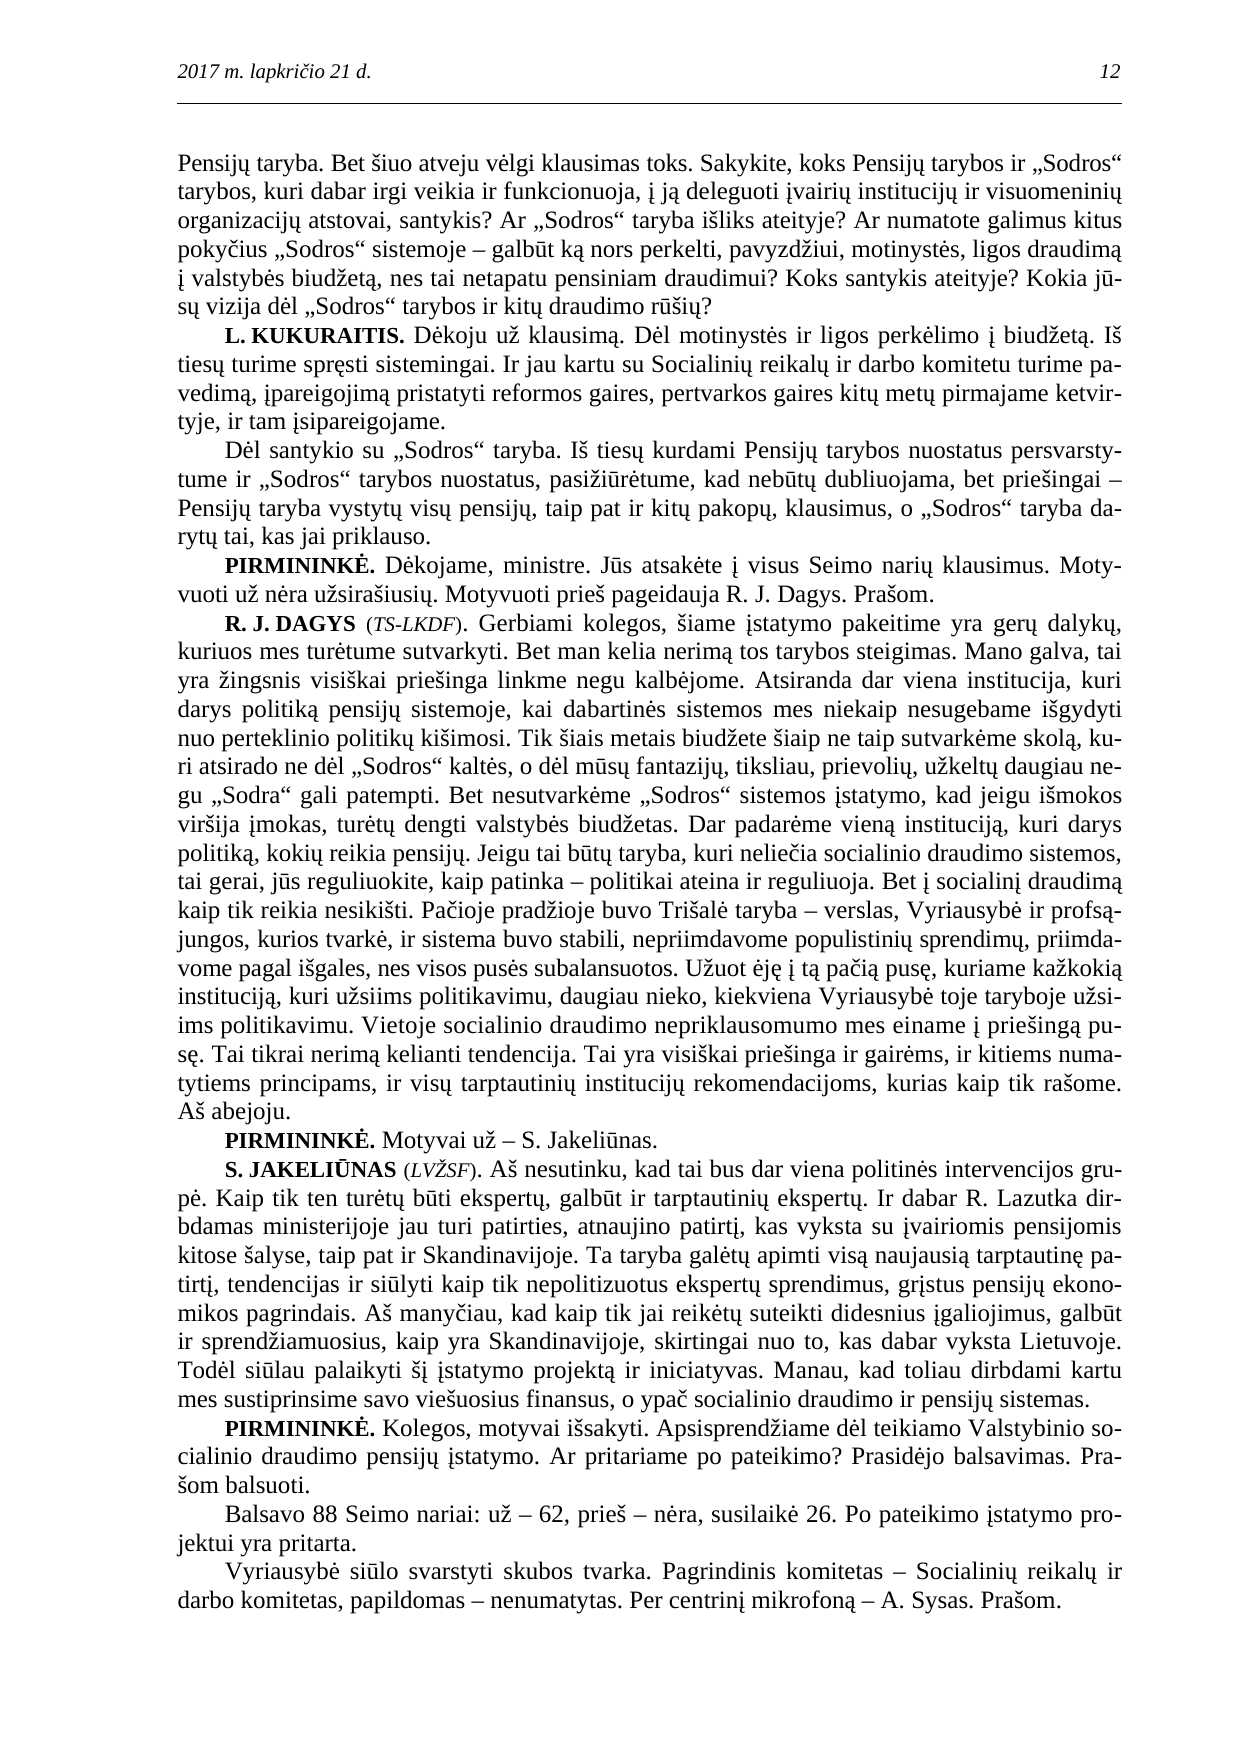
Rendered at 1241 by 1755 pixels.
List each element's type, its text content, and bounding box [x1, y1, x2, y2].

text PIRMININKĖ. Mo­ty­vai už – S. Ja­ke­liū­nas. [177, 1125, 1122, 1154]
text S. JAKELIŪNAS (LVŽSF). Aš ne­su­tin­ku, kad tai bus dar vie­na po­li­ti­nės in­ter­ven­ci­jos gru­pė. Kaip tik ten tu­rė­tų bū­ti eks­per­tų, gal­būt ir tarp­tau­ti­nių eks­per­tų. Ir da­bar R. La­zut­ka dir­bda­mas mi­nis­te­ri­jo­je jau tu­ri pa­tir­ties, at­nau­ji­no pa­tir­tį, kas vyks­ta su įvai­rio­mis pen­si­jo­mis ki­to­se ša­ly­se, taip pat ir Skan­di­na­vi­jo­je. Ta ta­ry­ba ga­lė­tų ap­im­ti vi­są nau­jau­sią tarp­tau­ti­nę pa­tir­tį, ten­den­ci­jas ir siū­ly­ti kaip tik ne­po­li­ti­zuo­tus eks­per­tų spren­di­mus, grįs­tus pen­si­jų eko­no­mi­kos pa­grin­dais. Aš ma­ny­čiau, kad kaip tik jai rei­kė­tų su­teik­ti di­des­nius įga­lio­ji­mus, gal­būt ir spren­džia­muo­sius, kaip yra Skan­di­na­vi­jo­je, skir­tin­gai nuo to, kas da­bar vyks­ta Lie­tu­vo­je. To­dėl siū­lau pa­lai­ky­ti šį įsta­ty­mo pro­jek­tą ir ini­cia­ty­vas. Ma­nau, kad to­liau dirb­da­mi kar­tu mes su­stip­rin­si­me sa­vo vie­šuo­sius fi­nan­sus, o ypač so­cia­li­nio drau­di­mo ir pen­si­jų sis­te­mas. [177, 1154, 1122, 1413]
text Pen­si­jų ta­ry­ba. Bet šiuo at­ve­ju vėl­gi klau­si­mas toks. Sa­ky­ki­te, koks Pen­si­jų ta­ry­bos ir „Sod­ros“ ta­ry­bos, ku­ri da­bar ir­gi vei­kia ir funk­cio­nuo­ja, į ją de­le­guo­ti įvai­rių ins­ti­tu­ci­jų ir vi­suo­me­ni­nių or­ga­ni­za­ci­jų at­sto­vai, san­ty­kis? Ar „Sod­ros“ ta­ry­ba iš­liks at­ei­ty­je? Ar nu­ma­to­te ga­li­mus ki­tus po­ky­čius „Sod­ros“ sis­te­mo­je – gal­būt ką nors per­kel­ti, pa­vyz­džiui, mo­ti­nys­tės, li­gos drau­di­mą į vals­ty­bės biu­dže­tą, nes tai ne­ta­pa­tu pen­si­niam drau­di­mui? Koks san­ty­kis at­ei­ty­je? Ko­kia jū­sų vi­zi­ja dėl „Sod­ros“ ta­ry­bos ir ki­tų drau­di­mo rū­šių? [177, 148, 1122, 320]
text PIRMININKĖ. Dė­ko­ja­me, mi­nist­re. Jūs at­sa­kė­te į vi­sus Sei­mo na­rių klau­si­mus. Mo­ty­vuo­ti už nė­ra už­si­ra­šiu­sių. Mo­ty­vuo­ti prieš pa­gei­dau­ja R. J. Da­gys. Pra­šom. [177, 550, 1122, 608]
text Bal­sa­vo 88 Sei­mo na­riai: už – 62, prieš – nė­ra, su­si­lai­kė 26. Po pa­tei­ki­mo įsta­ty­mo pro­jek­tui yra pri­tar­ta. [177, 1499, 1122, 1556]
text L. KUKURAITIS. Dė­ko­ju už klau­si­mą. Dėl mo­ti­nys­tės ir li­gos per­kė­li­mo į biu­dže­tą. Iš tie­sų tu­ri­me spręs­ti sis­te­min­gai. Ir jau kar­tu su So­cia­li­nių rei­ka­lų ir dar­bo ko­mi­te­tu tu­ri­me pa­ve­di­mą, įpa­rei­go­ji­mą pri­sta­ty­ti re­for­mos gai­res, per­tvar­kos gai­res ki­tų me­tų pir­ma­ja­me ket­vir­ty­je, ir tam įsi­pa­rei­go­ja­me. [177, 320, 1122, 435]
text R. J. DAGYS (TS-LKDF). Ger­bia­mi ko­le­gos, šia­me įsta­ty­mo pa­kei­ti­me yra ge­rų da­ly­kų, ku­riuos mes tu­rė­tu­me su­tvar­ky­ti. Bet man ke­lia ne­ri­mą tos ta­ry­bos stei­gi­mas. Ma­no gal­va, tai yra žings­nis vi­siš­kai prie­šin­ga lin­kme ne­gu kal­bė­jo­me. At­si­ran­da dar vie­na ins­ti­tu­ci­ja, ku­ri da­rys po­li­ti­ką pen­si­jų sis­te­mo­je, kai da­bar­ti­nės sis­te­mos mes nie­kaip ne­su­ge­ba­me iš­gy­dy­ti nuo per­tek­li­nio po­li­ti­kų ki­ši­mo­si. Tik šiais me­tais biu­dže­te šiaip ne taip su­tvar­kė­me sko­lą, ku­ri at­si­ra­do ne dėl „Sod­ros“ kal­tės, o dėl mū­sų fan­ta­zi­jų, tiks­liau, prie­vo­lių, už­kel­tų dau­giau ne­gu „Sod­ra“ ga­li pa­temp­ti. Bet ne­su­tvar­kė­me „Sod­ros“ sis­te­mos įsta­ty­mo, kad jei­gu iš­mo­kos vir­ši­ja įmo­kas, tu­rė­tų deng­ti vals­ty­bės biu­dže­tas. Dar pa­da­rė­me vie­ną ins­ti­tu­ci­ją, ku­ri da­rys po­li­ti­ką, ko­kių rei­kia pen­si­jų. Jei­gu tai bū­tų ta­ry­ba, ku­ri ne­lie­čia so­cia­li­nio drau­di­mo sis­te­mos, tai ge­rai, jūs re­gu­liuo­ki­te, kaip pa­tin­ka – po­li­ti­kai at­ei­na ir re­gu­liuo­ja. Bet į so­cia­li­nį drau­di­mą kaip tik rei­kia ne­si­kiš­ti. Pa­čio­je pra­džio­je bu­vo Tri­ša­lė ta­ry­ba – ver­slas, Vy­riau­sy­bė ir prof­są­jun­gos, ku­rios tvar­kė, ir sis­te­ma bu­vo sta­bi­li, ne­pri­im­da­vo­me po­pu­lis­ti­nių spren­di­mų, pri­im­da­vo­me pa­gal iš­ga­les, nes vi­sos pu­sės su­ba­lan­suo­tos. Užuot ėję į tą pa­čią pu­sę, ku­ria­me kaž­ko­kią ins­ti­tu­ci­ją, ku­ri už­si­ims po­li­ti­ka­vi­mu, dau­giau nie­ko, kiek­vie­na Vy­riau­sy­bė to­je ta­ry­bo­je už­si­ims po­li­ti­ka­vi­mu. Vie­to­je so­cia­li­nio drau­di­mo ne­pri­klau­so­mu­mo mes ei­na­me į prie­šin­gą pu­sę. Tai tik­rai ne­ri­mą ke­lian­ti ten­den­ci­ja. Tai yra vi­siš­kai prie­šin­ga ir gai­rėms, ir ki­tiems nu­ma­ty­tiems prin­ci­pams, ir vi­sų tarp­tau­ti­nių ins­ti­tu­ci­jų re­ko­men­da­ci­joms, ku­rias kaip tik ra­šo­me. Aš abe­jo­ju. [177, 608, 1122, 1125]
text Vy­riau­sy­bė siū­lo svars­ty­ti sku­bos tvar­ka. Pa­grin­di­nis ko­mi­te­tas – So­cia­li­nių rei­ka­lų ir dar­bo ko­mi­te­tas, pa­pil­do­mas – ne­nu­ma­ty­tas. Per cen­tri­nį mik­ro­fo­ną – A. Sy­sas. Pra­šom. [177, 1556, 1122, 1614]
text Dėl san­ty­kio su „Sod­ros“ ta­ry­ba. Iš tie­sų kur­da­mi Pen­si­jų ta­ry­bos nuo­sta­tus per­svars­ty­tume ir „Sod­ros“ ta­ry­bos nuo­sta­tus, pa­si­žiū­rė­tu­me, kad ne­bū­tų dub­liuo­ja­ma, bet prie­šin­gai – Pen­si­jų ta­ry­ba vys­ty­tų vi­sų pen­si­jų, taip pat ir ki­tų pa­ko­pų, klau­si­mus, o „Sod­ros“ ta­ry­ba da­ry­tų tai, kas jai pri­klau­so. [177, 435, 1122, 550]
text PIRMININKĖ. Ko­le­gos, mo­ty­vai iš­sa­ky­ti. Ap­si­spren­džia­me dėl tei­kia­mo Vals­ty­bi­nio so­cia­li­nio drau­di­mo pen­si­jų įsta­ty­mo. Ar pri­ta­ria­me po pa­tei­ki­mo? Pra­si­dė­jo bal­sa­vi­mas. Pra­šom bal­suo­ti. [177, 1413, 1122, 1499]
